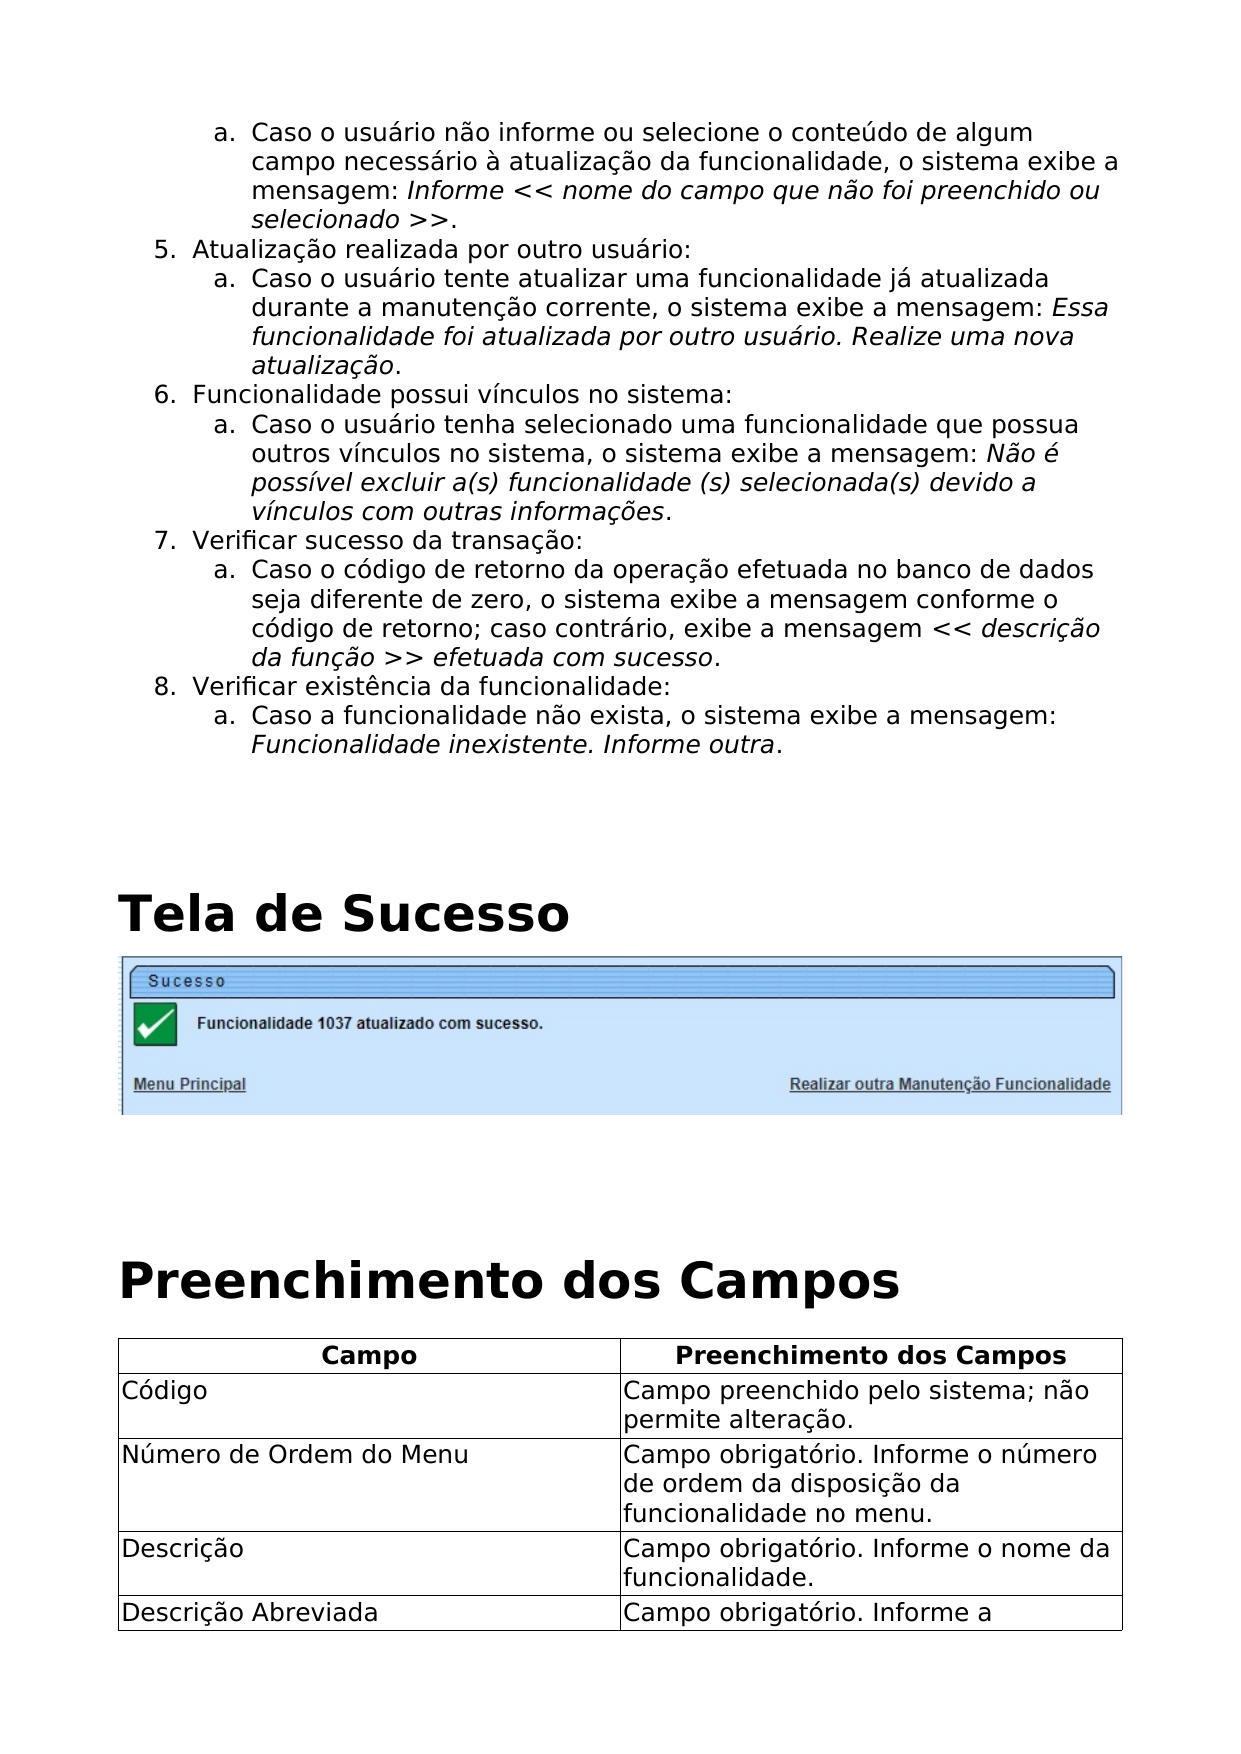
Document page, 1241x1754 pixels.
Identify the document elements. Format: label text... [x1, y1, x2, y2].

table_cell Campo preenchido pelo sistema; não permite alteração. [621, 1374, 1122, 1437]
table_header Preenchimento dos Campos [621, 1339, 1122, 1373]
table_cell Campo obrigatório. Informe a [621, 1596, 1122, 1630]
subtitle Tela de Sucesso [118, 885, 1122, 943]
list Verificar existência da funcionalidade: [177, 672, 1122, 701]
table_cell Número de Ordem do Menu [119, 1439, 620, 1531]
list Verificar sucesso da transação: [177, 526, 1122, 556]
list Caso o código de retorno da operação efetuada no banco de dados seja diferente de zero, o sistema exibe a mensagem conforme o código de retorno; caso contrário, exibe a mensagem << descrição da função >> efetuada com sucesso. [236, 556, 1122, 672]
subtitle Preenchimento dos Campos [118, 1252, 1122, 1311]
list Funcionalidade possui vínculos no sistema: [177, 381, 1122, 410]
table_cell Descrição [119, 1532, 620, 1595]
list Caso o usuário não informe ou selecione o conteúdo de algum campo necessário à atualização da funcionalidade, o sistema exibe a mensagem: Informe << nome do campo que não foi preenchido ou selecionado >>. [236, 118, 1122, 235]
table_cell Código [119, 1374, 620, 1437]
table_cell Campo obrigatório. Informe o número de ordem da disposição da funcionalidade no menu. [621, 1439, 1122, 1531]
table_cell Descrição Abreviada [119, 1596, 620, 1630]
table_header Campo [119, 1339, 620, 1373]
list Caso o usuário tente atualizar uma funcionalidade já atualizada durante a manutenção corrente, o sistema exibe a mensagem: Essa funcionalidade foi atualizada por outro usuário. Realize uma nova atualização. [236, 264, 1122, 381]
list Atualização realizada por outro usuário: [177, 235, 1122, 264]
list Caso a funcionalidade não exista, o sistema exibe a mensagem: Funcionalidade inexistente. Informe outra. [236, 701, 1122, 760]
list Caso o usuário tenha selecionado uma funcionalidade que possua outros vínculos no sistema, o sistema exibe a mensagem: Não é possível excluir a(s) funcionalidade (s) selecionada(s) devido a vínculos com outras informações. [236, 410, 1122, 526]
table_cell Campo obrigatório. Informe o nome da funcionalidade. [621, 1532, 1122, 1595]
picture [118, 955, 1123, 1115]
